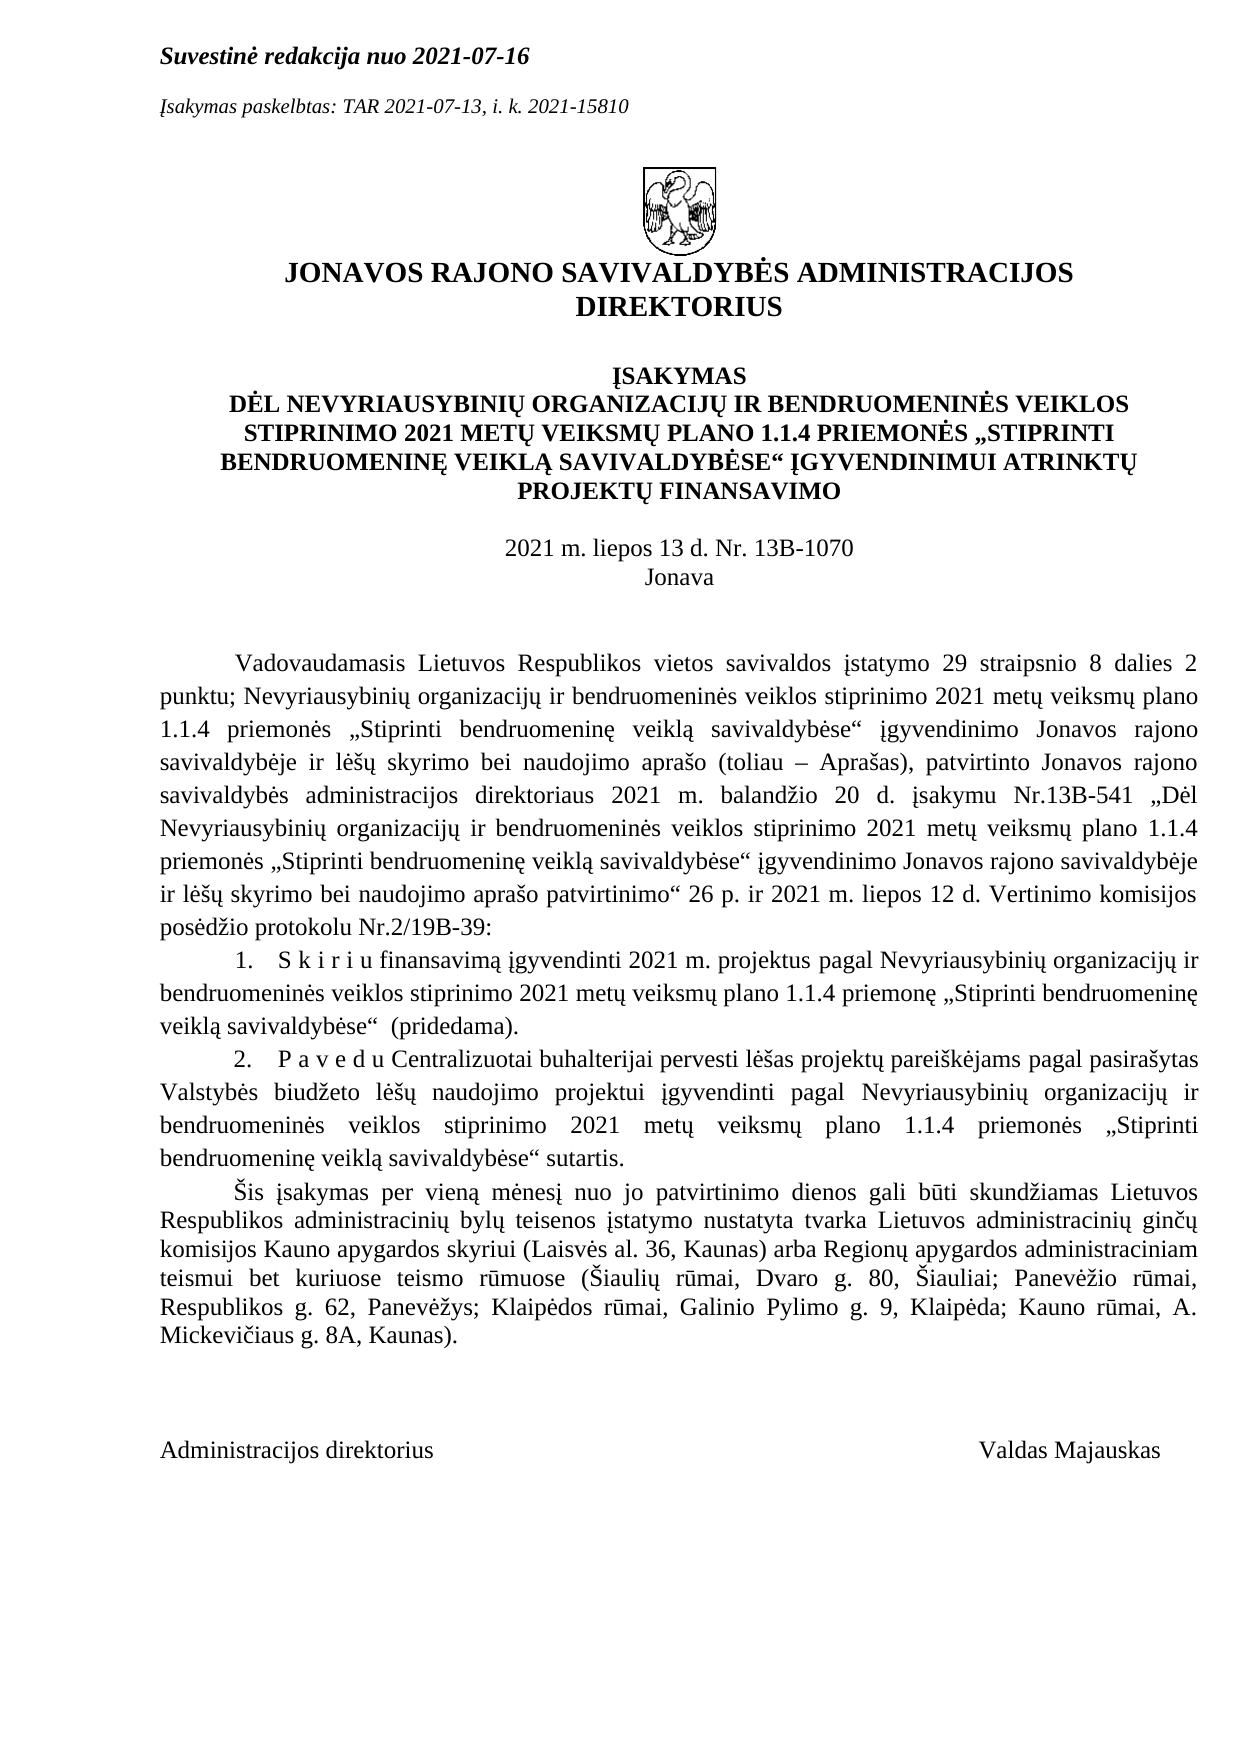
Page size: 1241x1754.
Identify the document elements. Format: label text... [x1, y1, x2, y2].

text 1. S k i r i u finansavimą įgyvendinti 2021 m. projektus pagal Nevyriausybinių organizacijų ir bendruomeninės veiklos stiprinimo 2021 metų veiksmų plano 1.1.4 priemonę „Stiprinti bendruomeninę veiklą savivaldybėse“ (pridedama). [159, 945, 1199, 1040]
text Jonava [159, 562, 1199, 591]
text 2021 m. liepos 13 d. Nr. 13B-1070 [159, 533, 1199, 562]
text JONAVOS RAJONO SAVIVALDYBĖS ADMINISTRACIJOS DIREKTORIUS [159, 255, 1199, 322]
text ĮSAKYMAS [159, 361, 1199, 389]
text DĖL NEVYRIAUSYBINIŲ ORGANIZACIJŲ IR BENDRUOMENINĖS VEIKLOS STIPRINIMO 2021 METŲ VEIKSMŲ PLANO 1.1.4 PRIEMONĖS „STIPRINTI BENDRUOMENINĘ VEIKLĄ SAVIVALDYBĖSE“ ĮGYVENDINIMUI ATRINKTŲ PROJEKTŲ FINANSAVIMO [159, 389, 1199, 504]
text Šis įsakymas per vieną mėnesį nuo jo patvirtinimo dienos gali būti skundžiamas Lietuvos Respublikos administracinių bylų teisenos įstatymo nustatyta tvarka Lietuvos administracinių ginčų komisijos Kauno apygardos skyriui (Laisvės al. 36, Kaunas) arba Regionų apygardos administraciniam teismui bet kuriuose teismo rūmuose (Šiaulių rūmai, Dvaro g. 80, Šiauliai; Panevėžio rūmai, Respublikos g. 62, Panevėžys; Klaipėdos rūmai, Galinio Pylimo g. 9, Klaipėda; Kauno rūmai, A. Mickevičiaus g. 8A, Kaunas). [159, 1177, 1199, 1349]
text Suvestinė redakcija nuo 2021-07-16 [159, 41, 1199, 70]
text Vadovaudamasis Lietuvos Respublikos vietos savivaldos įstatymo 29 straipsnio 8 dalies 2 punktu; Nevyriausybinių organizacijų ir bendruomeninės veiklos stiprinimo 2021 metų veiksmų plano 1.1.4 priemonės „Stiprinti bendruomeninę veiklą savivaldybėse“ įgyvendinimo Jonavos rajono savivaldybėje ir lėšų skyrimo bei naudojimo aprašo (toliau – Aprašas), patvirtinto Jonavos rajono savivaldybės administracijos direktoriaus 2021 m. balandžio 20 d. įsakymu Nr.13B-541 „Dėl Nevyriausybinių organizacijų ir bendruomeninės veiklos stiprinimo 2021 metų veiksmų plano 1.1.4 priemonės „Stiprinti bendruomeninę veiklą savivaldybėse“ įgyvendinimo Jonavos rajono savivaldybėje ir lėšų skyrimo bei naudojimo aprašo patvirtinimo“ 26 p. ir 2021 m. liepos 12 d. Vertinimo komisijos posėdžio protokolu Nr.2/19B-39: [159, 648, 1199, 941]
text Įsakymas paskelbtas: TAR 2021-07-13, i. k. 2021-15810 [159, 94, 1199, 118]
text Administracijos direktorius Valdas Majauskas [159, 1435, 1199, 1464]
text 2. P a v e d u Centralizuotai buhalterijai pervesti lėšas projektų pareiškėjams pagal pasirašytas Valstybės biudžeto lėšų naudojimo projektui įgyvendinti pagal Nevyriausybinių organizacijų ir bendruomeninės veiklos stiprinimo 2021 metų veiksmų plano 1.1.4 priemonės „Stiprinti bendruomeninę veiklą savivaldybėse“ sutartis. [159, 1044, 1199, 1172]
